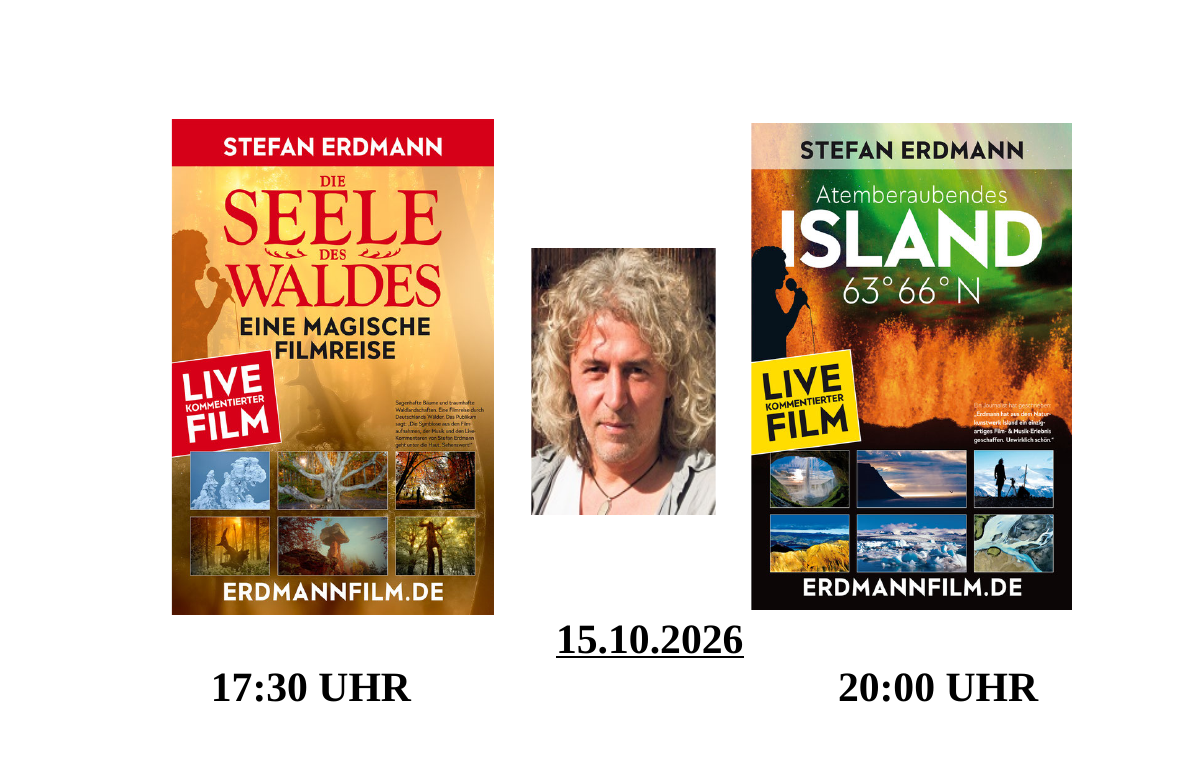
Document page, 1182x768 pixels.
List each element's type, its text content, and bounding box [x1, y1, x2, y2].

text 15.10.2026 [170, 118, 1181, 662]
text 17:30 UHR 20:00 UHR [167, 662, 1081, 710]
picture [751, 123, 1072, 610]
picture [531, 248, 716, 515]
picture [171, 119, 494, 615]
